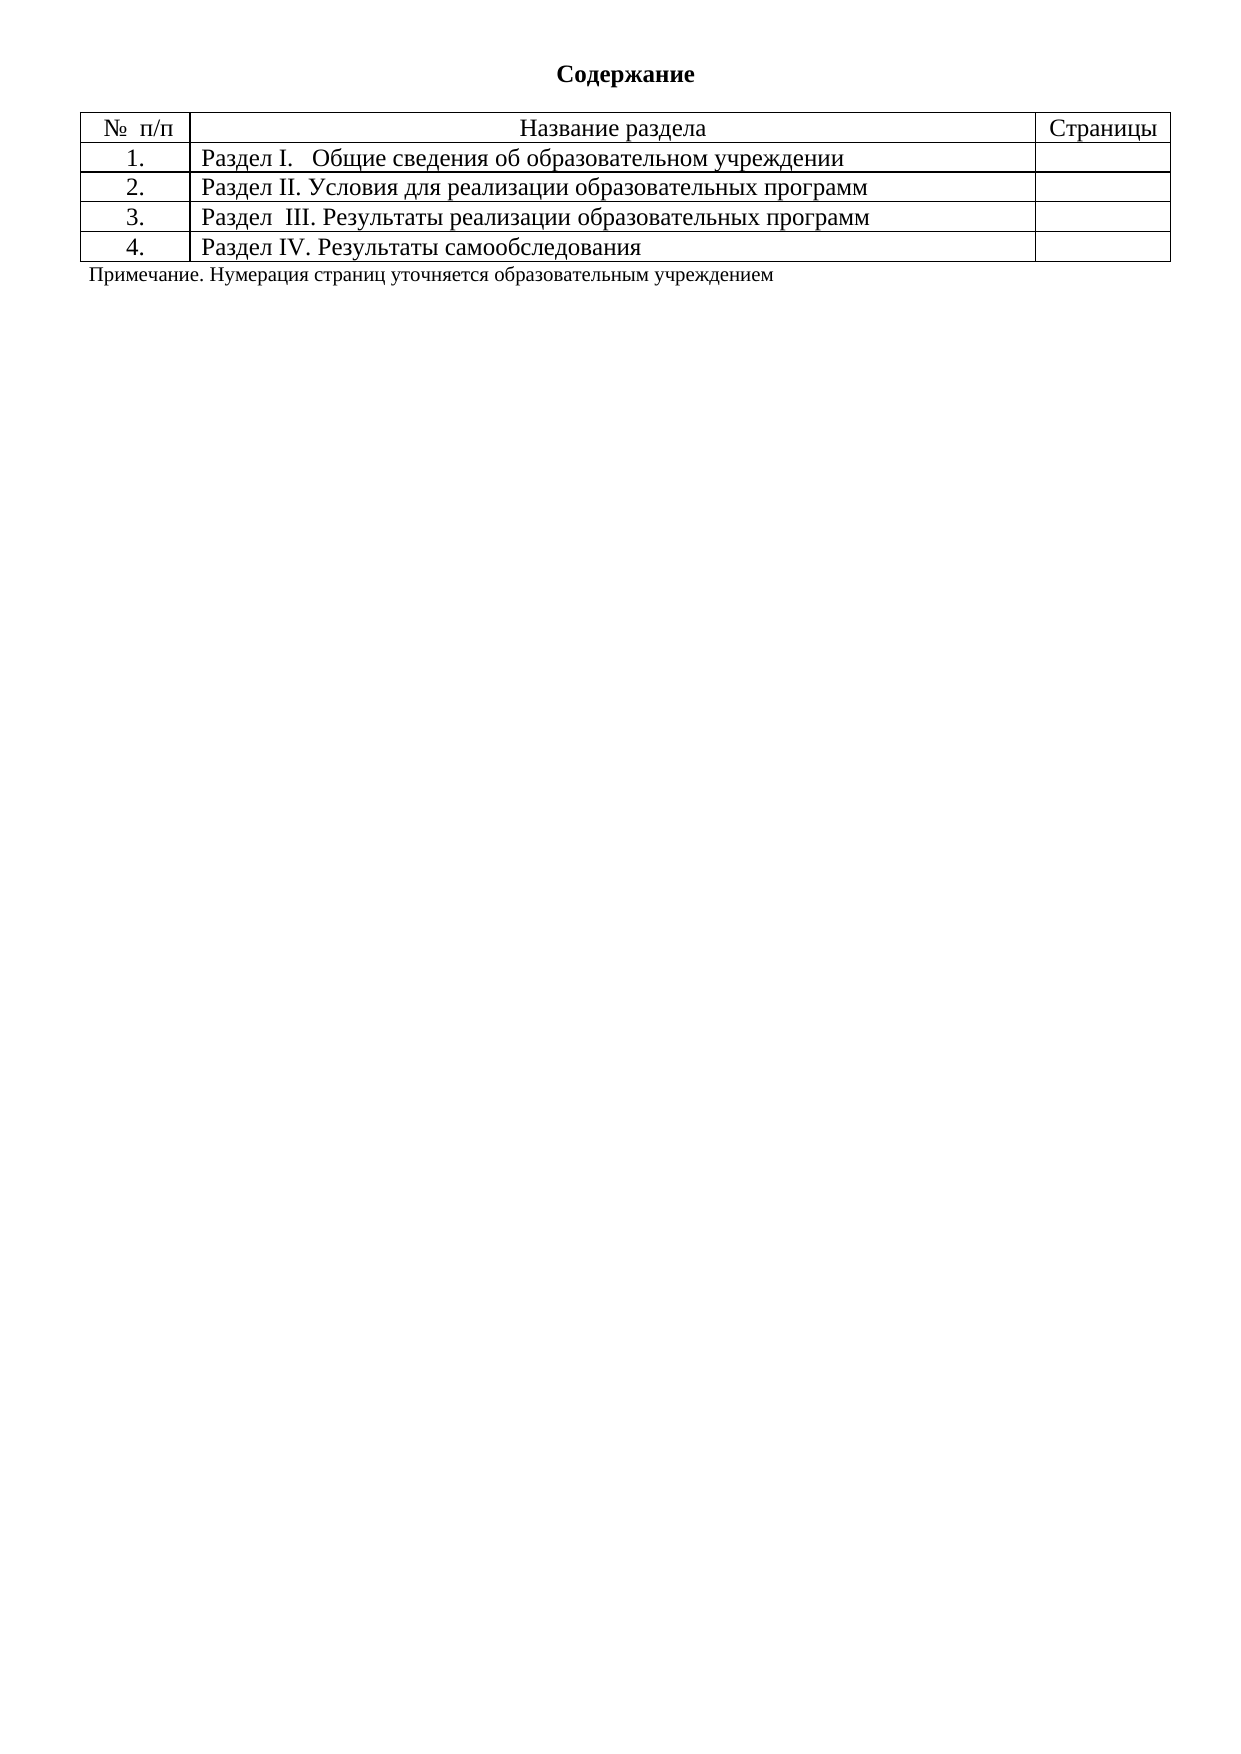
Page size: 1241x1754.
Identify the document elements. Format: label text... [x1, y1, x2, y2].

table_cell 3. [81, 202, 189, 231]
table_header Страницы [1036, 113, 1170, 142]
table_cell [1036, 202, 1170, 231]
table_cell Раздел II. Условия для реализации образовательных программ [191, 173, 1035, 201]
table_header Название раздела [191, 113, 1035, 142]
table_cell Раздел I. Общие сведения об образовательном учреждении [191, 143, 1035, 171]
table_cell Раздел IV. Результаты самообследования [191, 232, 1035, 261]
text Примечание. Нумерация страниц уточняется образовательным учреждением [89, 262, 1162, 286]
text Содержание [89, 59, 1162, 88]
table_cell [1036, 173, 1170, 201]
table_cell 2. [81, 173, 189, 201]
table_cell [1036, 143, 1170, 171]
table_cell [1036, 232, 1170, 261]
table_cell 4. [81, 232, 189, 261]
table_cell Раздел III. Результаты реализации образовательных программ [191, 202, 1035, 231]
table_cell 1. [81, 143, 189, 171]
table_header № п/п [81, 113, 189, 142]
